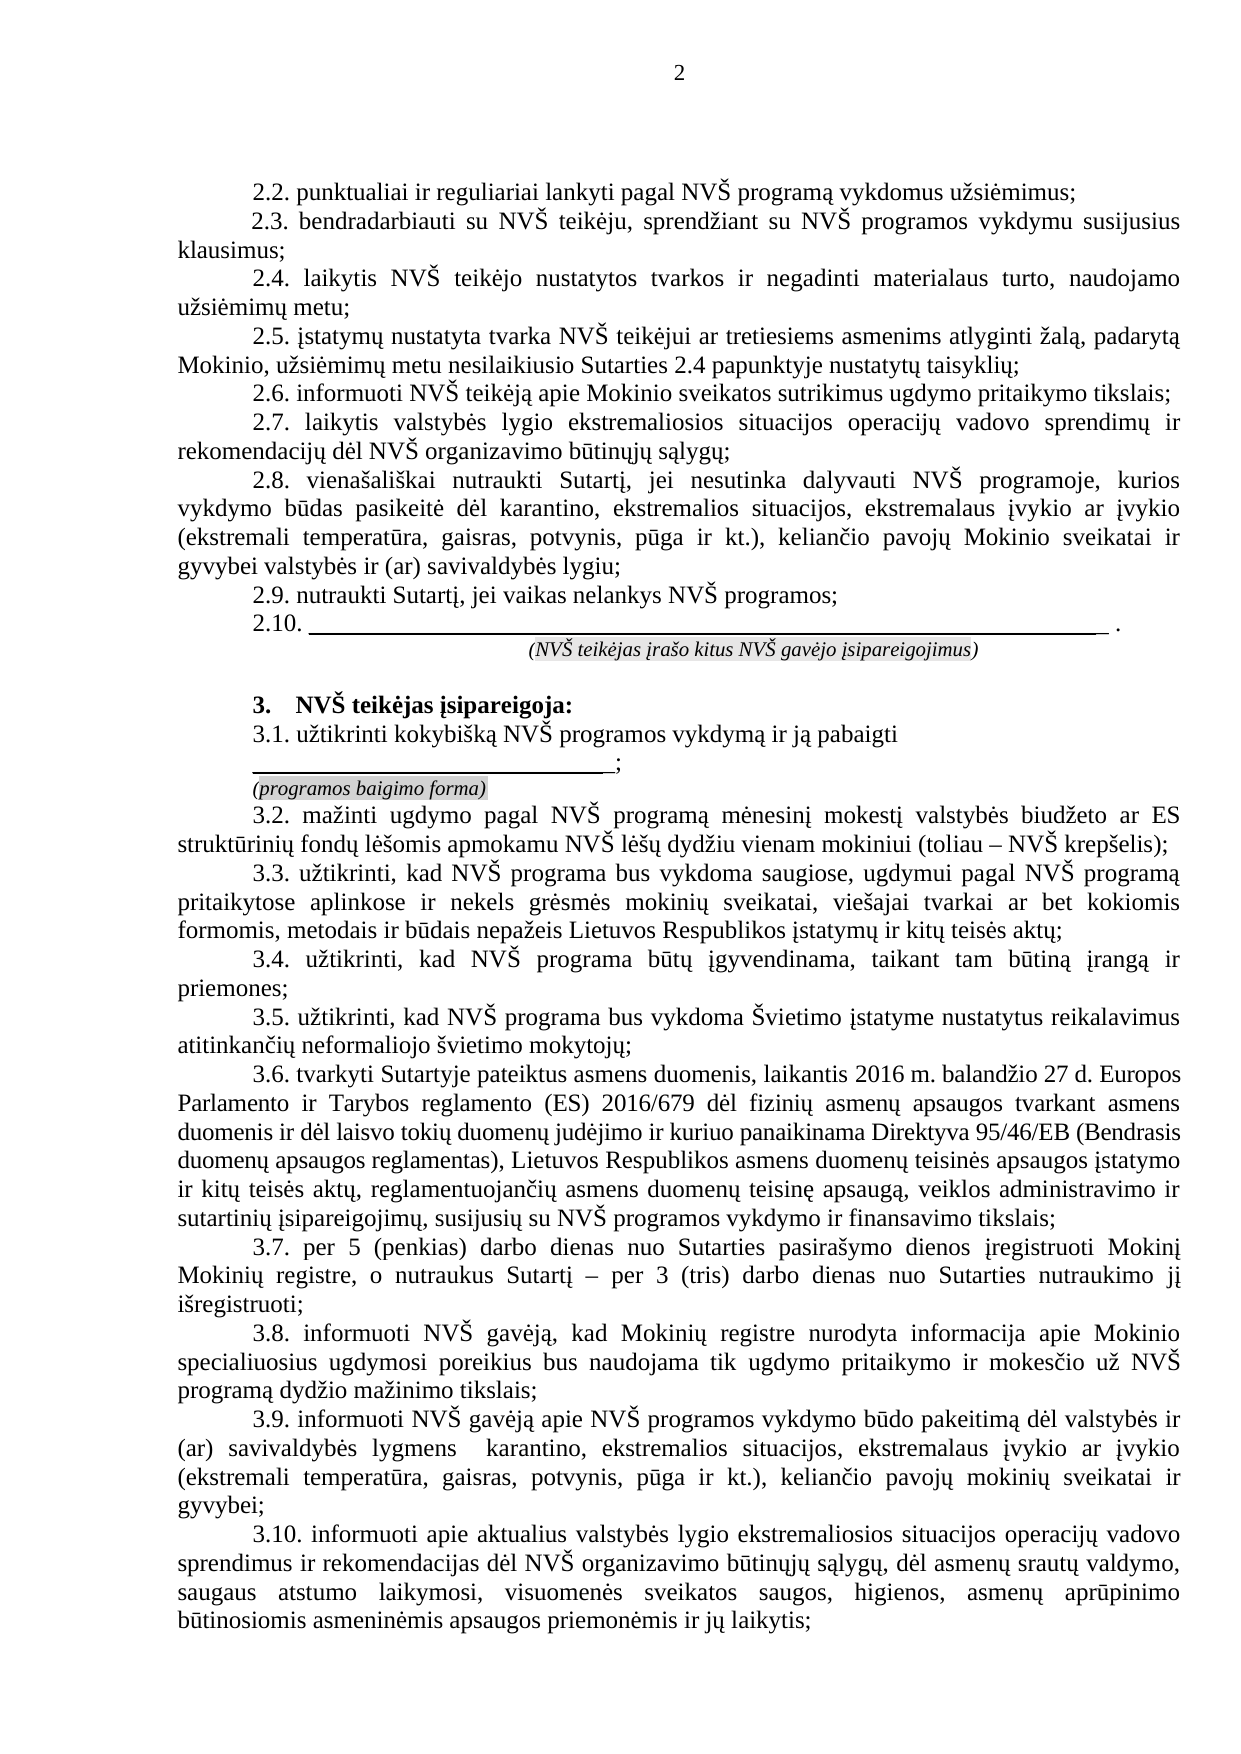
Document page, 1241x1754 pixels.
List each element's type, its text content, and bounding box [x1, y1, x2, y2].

text 3.6. tvarkyti Sutartyje pateiktus asmens duomenis, laikantis 2016 m. balandžio 27 d. Europos Parlamento ir Tarybos reglamento (ES) 2016/679 dėl fizinių asmenų apsaugos tvarkant asmens duomenis ir dėl laisvo tokių duomenų judėjimo ir kuriuo panaikinama Direktyva 95/46/EB (Bendrasis duomenų apsaugos reglamentas), Lietuvos Respublikos asmens duomenų teisinės apsaugos įstatymo ir kitų teisės aktų, reglamentuojančių asmens duomenų teisinę apsaugą, veiklos administravimo ir sutartinių įsipareigojimų, susijusių su NVŠ programos vykdymo ir finansavimo tikslais; [177, 1059, 1181, 1232]
text 2.9. nutraukti Sutartį, jei vaikas nelankys NVŠ programos; [177, 580, 1181, 608]
text _____________________________; [177, 747, 1181, 776]
text 2.8. vienašališkai nutraukti Sutartį, jei nesutinka dalyvauti NVŠ programoje, kurios vykdymo būdas pasikeitė dėl karantino, ekstremalios situacijos, ekstremalaus įvykio ar įvykio (ekstremali temperatūra, gaisras, potvynis, pūga ir kt.), keliančio pavojų Mokinio sveikatai ir gyvybei valstybės ir (ar) savivaldybės lygiu; [177, 465, 1181, 580]
text 3.7. per 5 (penkias) darbo dienas nuo Sutarties pasirašymo dienos įregistruoti Mokinį Mokinių registre, o nutraukus Sutartį – per 3 (tris) darbo dienas nuo Sutarties nutraukimo jį išregistruoti; [177, 1232, 1181, 1318]
text 2.7. laikytis valstybės lygio ekstremaliosios situacijos operacijų vadovo sprendimų ir rekomendacijų dėl NVŠ organizavimo būtinųjų sąlygų; [177, 407, 1181, 465]
text 2.6. informuoti NVŠ teikėją apie Mokinio sveikatos sutrikimus ugdymo pritaikymo tikslais; [177, 378, 1181, 407]
text 3.3. užtikrinti, kad NVŠ programa bus vykdoma saugiose, ugdymui pagal NVŠ programą pritaikytose aplinkose ir nekels grėsmės mokinių sveikatai, viešajai tvarkai ar bet kokiomis formomis, metodais ir būdais nepažeis Lietuvos Respublikos įstatymų ir kitų teisės aktų; [177, 858, 1181, 944]
text 2.4. laikytis NVŠ teikėjo nustatytos tvarkos ir negadinti materialaus turto, naudojamo užsiėmimų metu; [177, 263, 1181, 321]
text 3.4. užtikrinti, kad NVŠ programa būtų įgyvendinama, taikant tam būtiną įrangą ir priemones; [177, 944, 1181, 1002]
text 3.9. informuoti NVŠ gavėją apie NVŠ programos vykdymo būdo pakeitimą dėl valstybės ir (ar) savivaldybės lygmens karantino, ekstremalios situacijos, ekstremalaus įvykio ar įvykio (ekstremali temperatūra, gaisras, potvynis, pūga ir kt.), keliančio pavojų mokinių sveikatai ir gyvybei; [177, 1404, 1181, 1519]
text 2.3. bendradarbiauti su NVŠ teikėju, sprendžiant su NVŠ programos vykdymu susijusius klausimus; [177, 206, 1181, 263]
text 3. NVŠ teikėjas įsipareigoja: [177, 690, 1181, 719]
text 2.2. punktualiai ir reguliariai lankyti pagal NVŠ programą vykdomus užsiėmimus; [177, 177, 1181, 206]
text (NVŠ teikėjas įrašo kitus NVŠ gavėjo įsipareigojimus) [177, 637, 1181, 661]
text 2.10. ________________________________________________________________ . [177, 608, 1181, 637]
text 3.1. užtikrinti kokybišką NVŠ programos vykdymą ir ją pabaigti [177, 719, 1181, 747]
text (programos baigimo forma) [177, 776, 1181, 800]
text 2.5. įstatymų nustatyta tvarka NVŠ teikėjui ar tretiesiems asmenims atlyginti žalą, padarytą Mokinio, užsiėmimų metu nesilaikiusio Sutarties 2.4 papunktyje nustatytų taisyklių; [177, 321, 1181, 378]
text 3.10. informuoti apie aktualius valstybės lygio ekstremaliosios situacijos operacijų vadovo sprendimus ir rekomendacijas dėl NVŠ organizavimo būtinųjų sąlygų, dėl asmenų srautų valdymo, saugaus atstumo laikymosi, visuomenės sveikatos saugos, higienos, asmenų aprūpinimo būtinosiomis asmeninėmis apsaugos priemonėmis ir jų laikytis; [177, 1519, 1181, 1634]
text 3.2. mažinti ugdymo pagal NVŠ programą mėnesinį mokestį valstybės biudžeto ar ES struktūrinių fondų lėšomis apmokamu NVŠ lėšų dydžiu vienam mokiniui (toliau – NVŠ krepšelis); [177, 800, 1181, 858]
text 3.8. informuoti NVŠ gavėją, kad Mokinių registre nurodyta informacija apie Mokinio specialiuosius ugdymosi poreikius bus naudojama tik ugdymo pritaikymo ir mokesčio už NVŠ programą dydžio mažinimo tikslais; [177, 1318, 1181, 1404]
text 3.5. užtikrinti, kad NVŠ programa bus vykdoma Švietimo įstatyme nustatytus reikalavimus atitinkančių neformaliojo švietimo mokytojų; [177, 1002, 1181, 1059]
